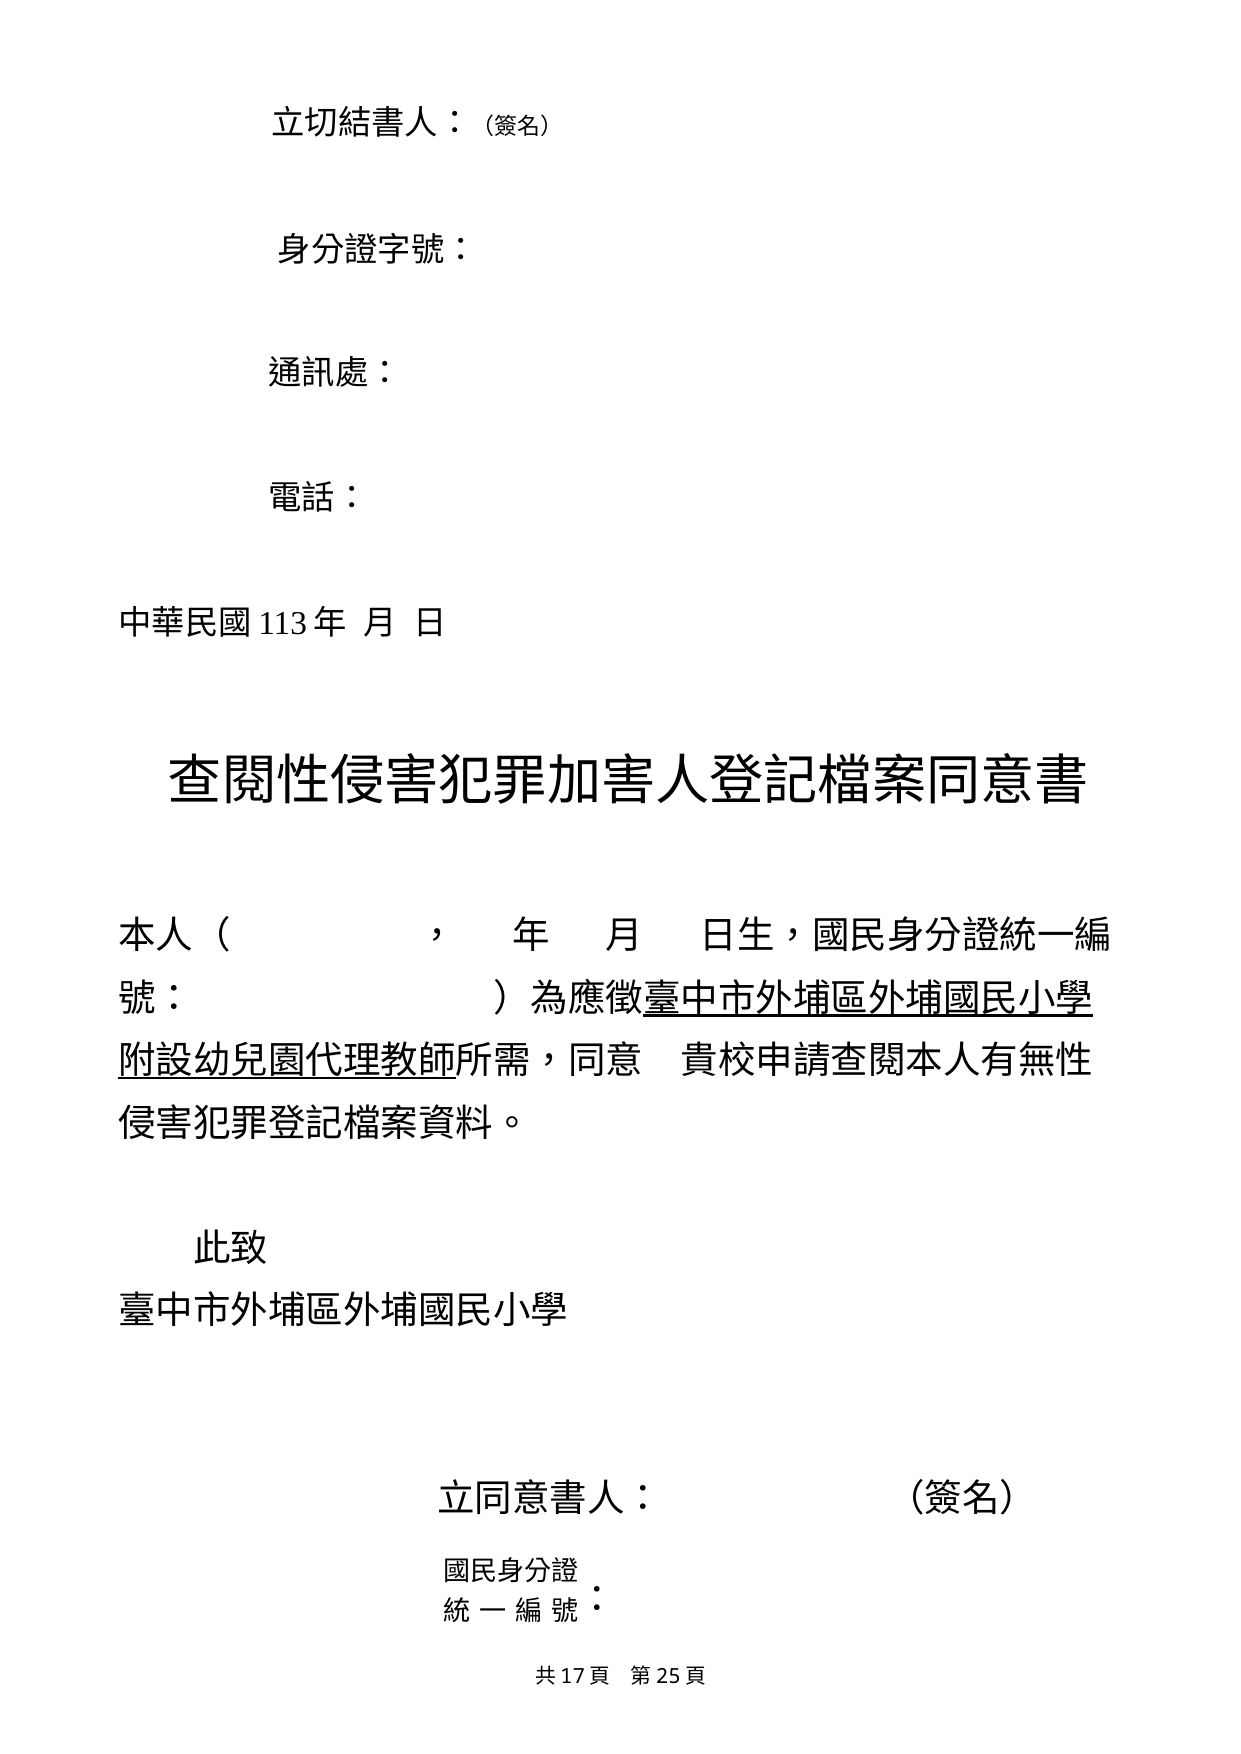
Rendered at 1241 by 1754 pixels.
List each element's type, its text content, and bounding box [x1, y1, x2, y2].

text 查閱性侵害犯罪加害人登記檔案同意書 [118, 703, 1138, 828]
text 中華民國113年 月 日 [118, 578, 1122, 641]
text 國民身分證統一編號： [118, 1516, 1122, 1641]
text 臺中市外埔區外埔國民小學 [118, 1266, 1122, 1328]
text 本人（ ， 年 月 日生，國民身分證統一編號： ）為應徵臺中市外埔區外埔國民小學附設幼兒園代理教師所需，同意 貴校申請查閱本人有無性侵害犯罪登記檔案資料。 [118, 891, 1122, 1141]
text 此致 [118, 1203, 1122, 1266]
text 通訊處： [118, 328, 1122, 391]
text 立切結書人：（簽名） [118, 78, 1122, 141]
text 身分證字號： [118, 203, 1122, 266]
text 電話： [118, 453, 1122, 516]
text 立同意書人： （簽名） [118, 1453, 1122, 1516]
